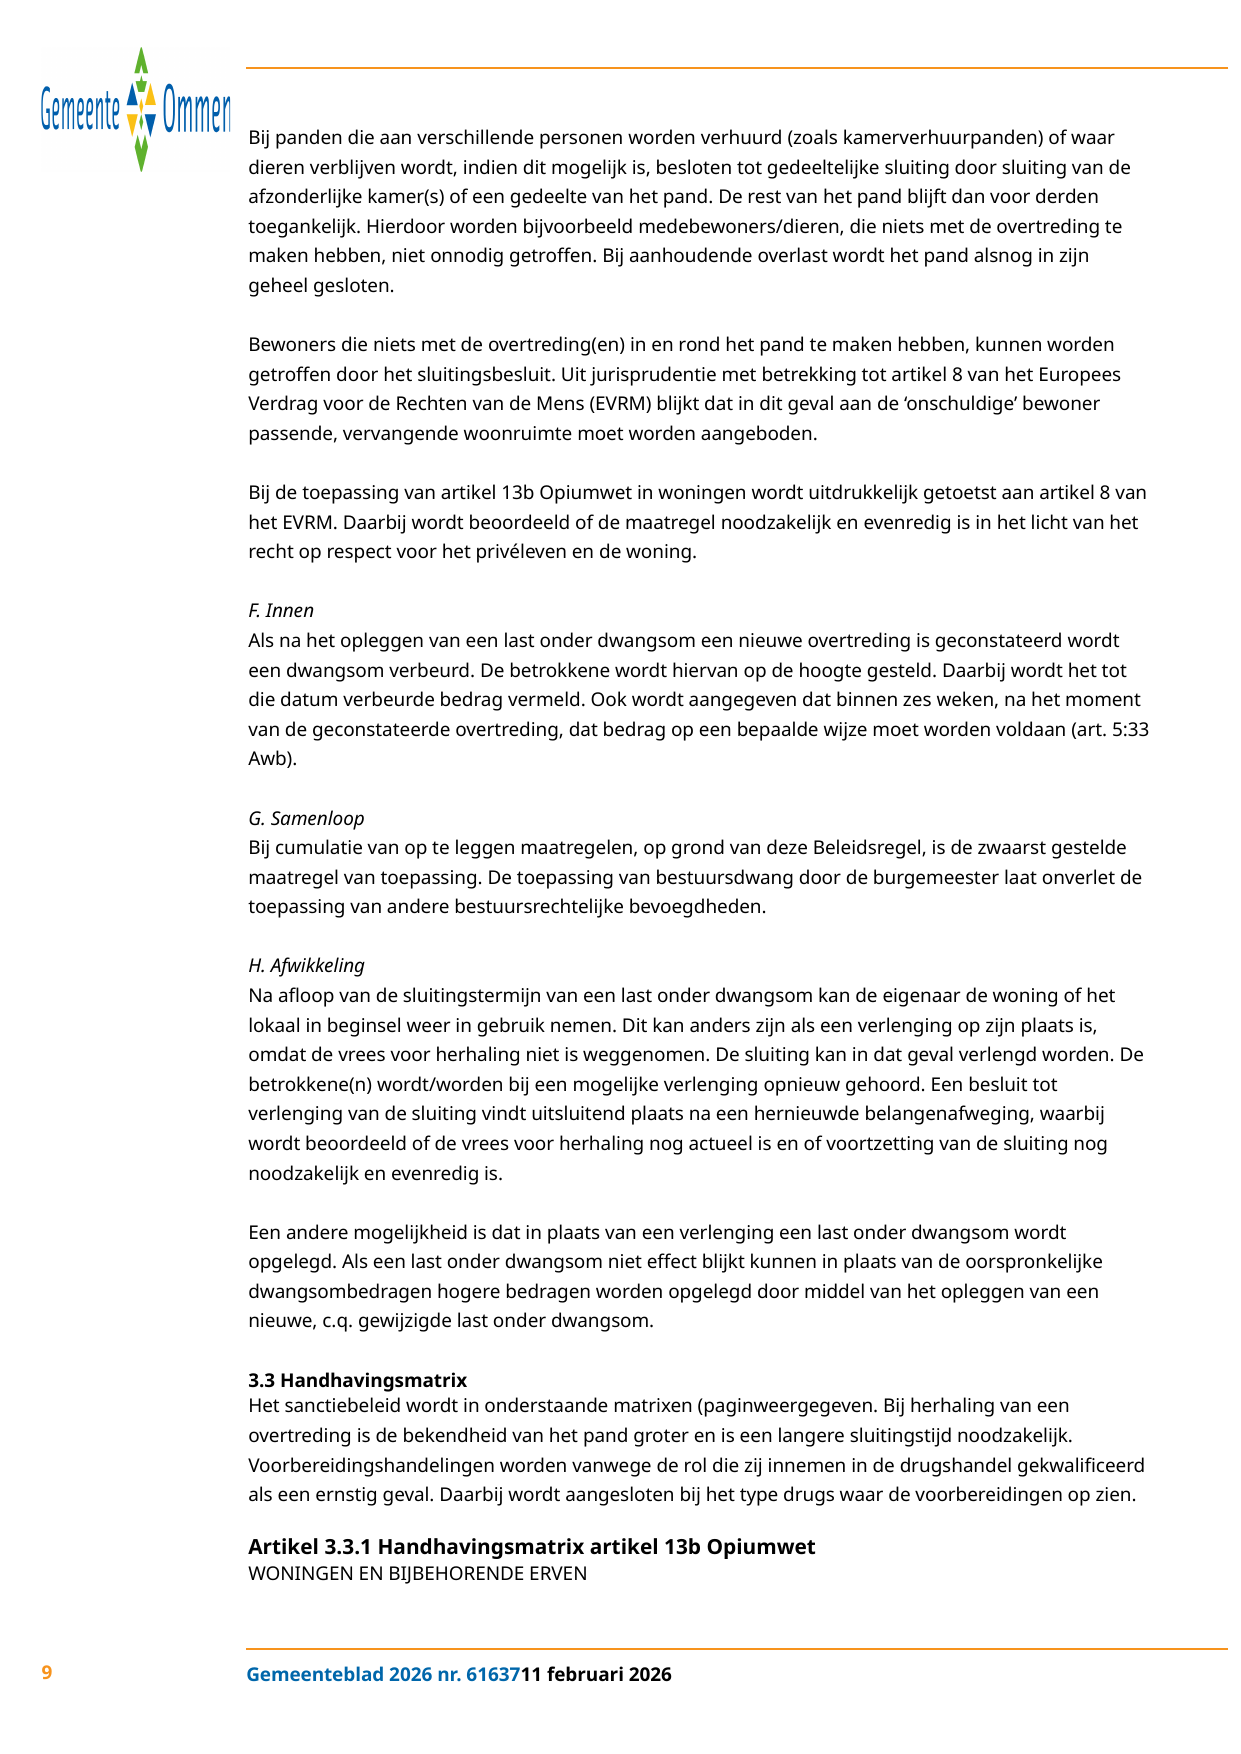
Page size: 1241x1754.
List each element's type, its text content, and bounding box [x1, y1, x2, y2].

text F. Innen [248, 598, 1152, 623]
text Het sanctiebeleid wordt in onderstaande matrixen (paginweergegeven. Bij herhaling van een overtreding is de bekendheid van het pand groter en is een langere sluitingstijd noodzakelijk. Voorbereidingshandelingen worden vanwege de rol die zij innemen in de drugshandel gekwalificeerd als een ernstig geval. Daarbij wordt aangesloten bij het type drugs waar de voorbereidingen op zien. [248, 1393, 1152, 1507]
text 3.3 Handhavingsmatrix [248, 1367, 1152, 1393]
text Bij de toepassing van artikel 13b Opiumwet in woningen wordt uitdrukkelijk getoetst aan artikel 8 van het EVRM. Daarbij wordt beoordeeld of de maatregel noodzakelijk en evenredig is in het licht van het recht op respect voor het privéleven en de woning. [248, 479, 1152, 564]
text H. Afwikkeling [248, 953, 1152, 978]
text Bewoners die niets met de overtreding(en) in en rond het pand te maken hebben, kunnen worden getroffen door het sluitingsbesluit. Uit jurisprudentie met betrekking tot artikel 8 van het Europees Verdrag voor de Rechten van de Mens (EVRM) blijkt dat in dit geval aan de ‘onschuldige’ bewoner passende, vervangende woonruimte moet worden aangeboden. [248, 331, 1152, 446]
text G. Samenloop [248, 805, 1152, 831]
text Artikel 3.3.1 Handhavingsmatrix artikel 13b Opiumwet [248, 1532, 1152, 1560]
text Bij cumulatie van op te leggen maatregelen, op grond van deze Beleidsregel, is de zwaarst gestelde maatregel van toepassing. De toepassing van bestuursdwang door de burgemeester laat onverlet de toepassing van andere bestuursrechtelijke bevoegdheden. [248, 834, 1152, 919]
text Bij panden die aan verschillende personen worden verhuurd (zoals kamerverhuurpanden) of waar dieren verblijven wordt, indien dit mogelijk is, besloten tot gedeeltelijke sluiting door sluiting van de afzonderlijke kamer(s) of een gedeelte van het pand. De rest van het pand blijft dan voor derden toegankelijk. Hierdoor worden bijvoorbeeld medebewoners/dieren, die niets met de overtreding te maken hebben, niet onnodig getroffen. Bij aanhoudende overlast wordt het pand alsnog in zijn geheel gesloten. [248, 124, 1152, 298]
text Na afloop van de sluitingstermijn van een last onder dwangsom kan de eigenaar de woning of het lokaal in beginsel weer in gebruik nemen. Dit kan anders zijn als een verlenging op zijn plaats is, omdat de vrees voor herhaling niet is weggenomen. De sluiting kan in dat geval verlengd worden. De betrokkene(n) wordt/worden bij een mogelijke verlenging opnieuw gehoord. Een besluit tot verlenging van de sluiting vindt uitsluitend plaats na een hernieuwde belangenafweging, waarbij wordt beoordeeld of de vrees voor herhaling nog actueel is en of voortzetting van de sluiting nog noodzakelijk en evenredig is. [248, 982, 1152, 1186]
picture [41, 47, 231, 172]
text Een andere mogelijkheid is dat in plaats van een verlenging een last onder dwangsom wordt opgelegd. Als een last onder dwangsom niet effect blijkt kunnen in plaats van de oorspronkelijke dwangsombedragen hogere bedragen worden opgelegd door middel van het opleggen van een nieuwe, c.q. gewijzigde last onder dwangsom. [248, 1219, 1152, 1333]
text WONINGEN EN BIJBEHORENDE ERVEN [248, 1560, 1152, 1586]
text Als na het opleggen van een last onder dwangsom een nieuwe overtreding is geconstateerd wordt een dwangsom verbeurd. De betrokkene wordt hiervan op de hoogte gesteld. Daarbij wordt het tot die datum verbeurde bedrag vermeld. Ook wordt aangegeven dat binnen zes weken, na het moment van de geconstateerde overtreding, dat bedrag op een bepaalde wijze moet worden voldaan (art. 5:33 Awb). [248, 627, 1152, 771]
